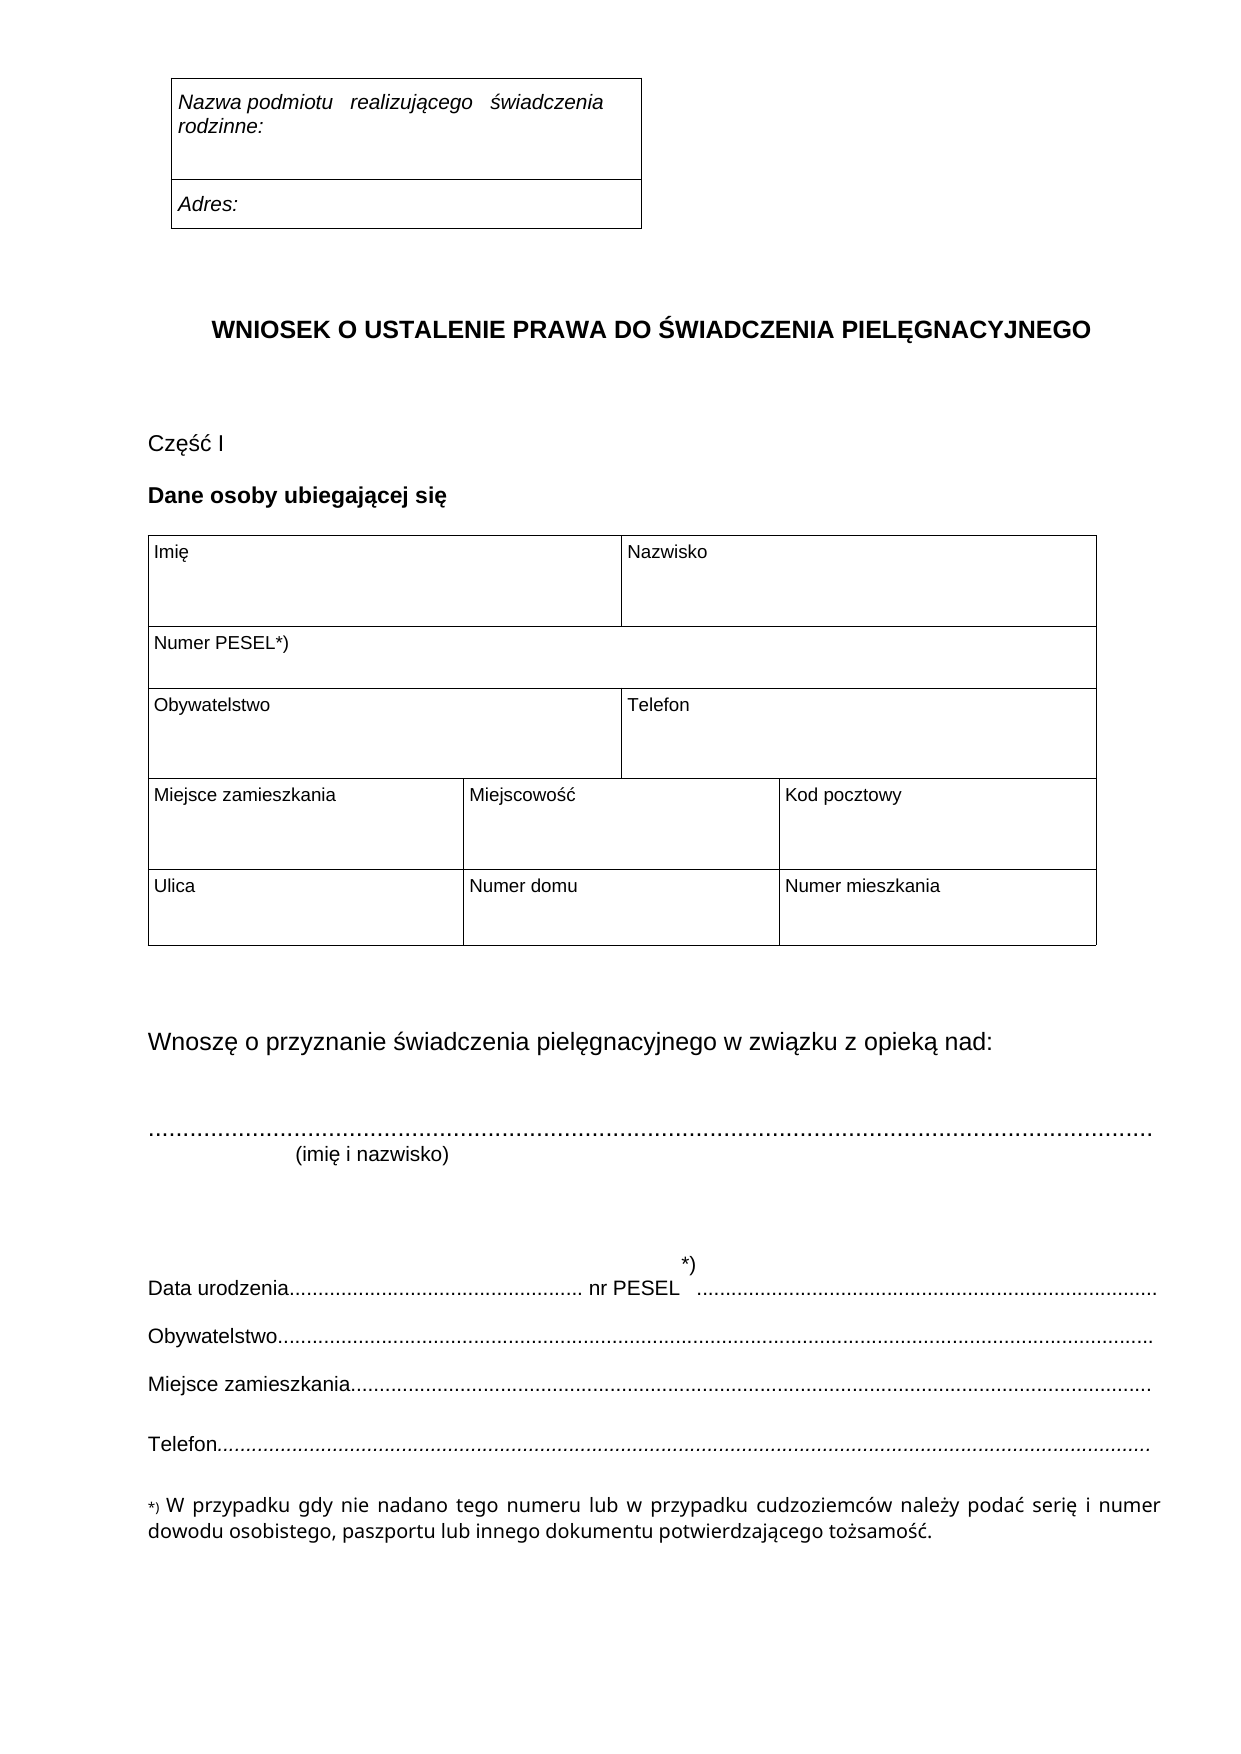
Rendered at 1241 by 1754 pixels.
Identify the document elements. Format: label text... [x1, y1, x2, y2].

text (imię i nazwisko) [148, 1142, 1162, 1166]
text Telefon.................................................................................................................................................................. [148, 1432, 1162, 1456]
table_cell Miejsce zamieszkania [149, 779, 463, 869]
table_header Nazwisko [622, 536, 1096, 626]
table_cell Adres: [172, 180, 641, 228]
table_cell Miejscowość [464, 779, 779, 869]
text Miejsce zamieszkania........................................................................................................................................... [148, 1372, 1162, 1396]
table_cell Kod pocztowy [780, 779, 1096, 869]
subtitle Dane osoby ubiegającej się [148, 482, 1162, 509]
table_cell Numer PESEL*) [149, 627, 1096, 687]
table_cell Numer domu [464, 870, 779, 945]
table_header Nazwa podmiotu realizującego świadczenia rodzinne: [172, 79, 641, 179]
text *) W przypadku gdy nie nadano tego numeru lub w przypadku cudzoziemców należy podać serię i numer dowodu osobistego, paszportu lub innego dokumentu potwierdzającego tożsamość. [148, 1491, 1162, 1545]
text WNIOSEK O USTALENIE PRAWA DO ŚWIADCZENIA PIELĘGNACYJNEGO [148, 314, 1162, 343]
table_cell Telefon [622, 689, 1096, 778]
table_cell Numer mieszkania [780, 870, 1096, 945]
text Część I [148, 429, 1162, 456]
text Wnoszę o przyznanie świadczenia pielęgnacyjnego w związku z opieką nad: [148, 1027, 1162, 1055]
table_cell Ulica [149, 870, 463, 945]
text Data urodzenia................................................... nr PESEL*)................................................................................ [148, 1252, 1162, 1300]
table_cell Obywatelstwo [149, 689, 621, 778]
text ................................................................................................................................................. [148, 1113, 1162, 1142]
text Obywatelstwo........................................................................................................................................................ [148, 1324, 1162, 1348]
table_header Imię [149, 536, 621, 626]
